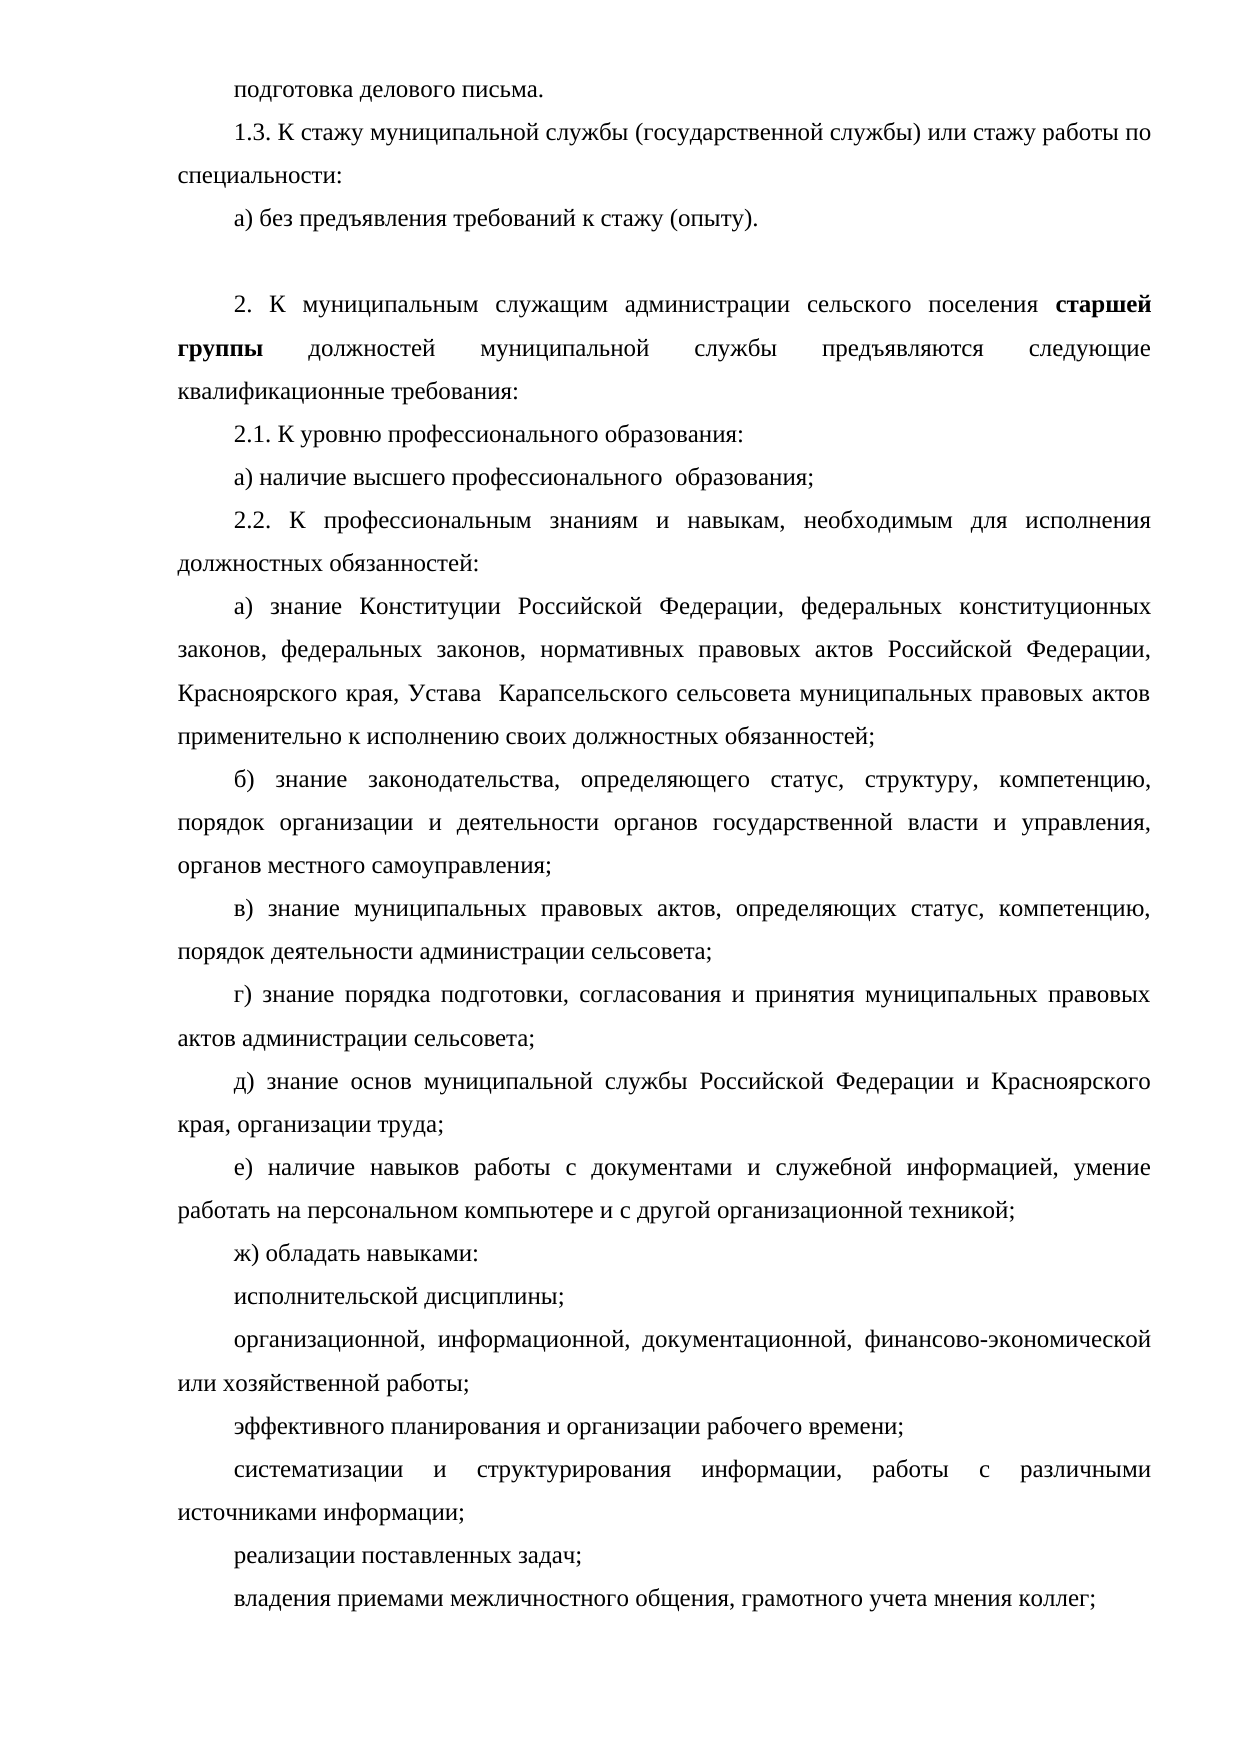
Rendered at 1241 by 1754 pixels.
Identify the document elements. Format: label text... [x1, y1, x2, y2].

text 2.1. К уровню профессионального образования: [177, 419, 1152, 448]
text ж) обладать навыками: [177, 1238, 1152, 1267]
text 1.3. К стажу муниципальной службы (государственной службы) или стажу работы по специальности: [177, 117, 1152, 189]
text реализации поставленных задач; [177, 1540, 1152, 1569]
text организационной, информационной, документационной, финансово-экономической или хозяйственной работы; [177, 1324, 1152, 1396]
text е) наличие навыков работы с документами и служебной информацией, умение работать на персональном компьютере и с другой организационной техникой; [177, 1152, 1152, 1224]
text систематизации и структурирования информации, работы с различными источниками информации; [177, 1454, 1152, 1526]
text владения приемами межличностного общения, грамотного учета мнения коллег; [177, 1583, 1152, 1612]
text 2. К муниципальным служащим администрации сельского поселения старшей группы должностей муниципальной службы предъявляются следующие квалификационные требования: [177, 289, 1152, 404]
text б) знание законодательства, определяющего статус, структуру, компетенцию, порядок организации и деятельности органов государственной власти и управления, органов местного самоуправления; [177, 764, 1152, 879]
text а) наличие высшего профессионального образования; [177, 462, 1152, 491]
text в) знание муниципальных правовых актов, определяющих статус, компетенцию, порядок деятельности администрации сельсовета; [177, 893, 1152, 965]
text д) знание основ муниципальной службы Российской Федерации и Красноярского края, организации труда; [177, 1066, 1152, 1138]
text г) знание порядка подготовки, согласования и принятия муниципальных правовых актов администрации сельсовета; [177, 979, 1152, 1051]
text а) без предъявления требований к стажу (опыту). [177, 203, 1152, 232]
text а) знание Конституции Российской Федерации, федеральных конституционных законов, федеральных законов, нормативных правовых актов Российской Федерации, Красноярского края, Устава Карапсельского сельсовета муниципальных правовых актов применительно к исполнению своих должностных обязанностей; [177, 591, 1152, 749]
text 2.2. К профессиональным знаниям и навыкам, необходимым для исполнения должностных обязанностей: [177, 505, 1152, 577]
text исполнительской дисциплины; [177, 1281, 1152, 1310]
text подготовка делового письма. [177, 74, 1152, 103]
text эффективного планирования и организации рабочего времени; [177, 1411, 1152, 1439]
